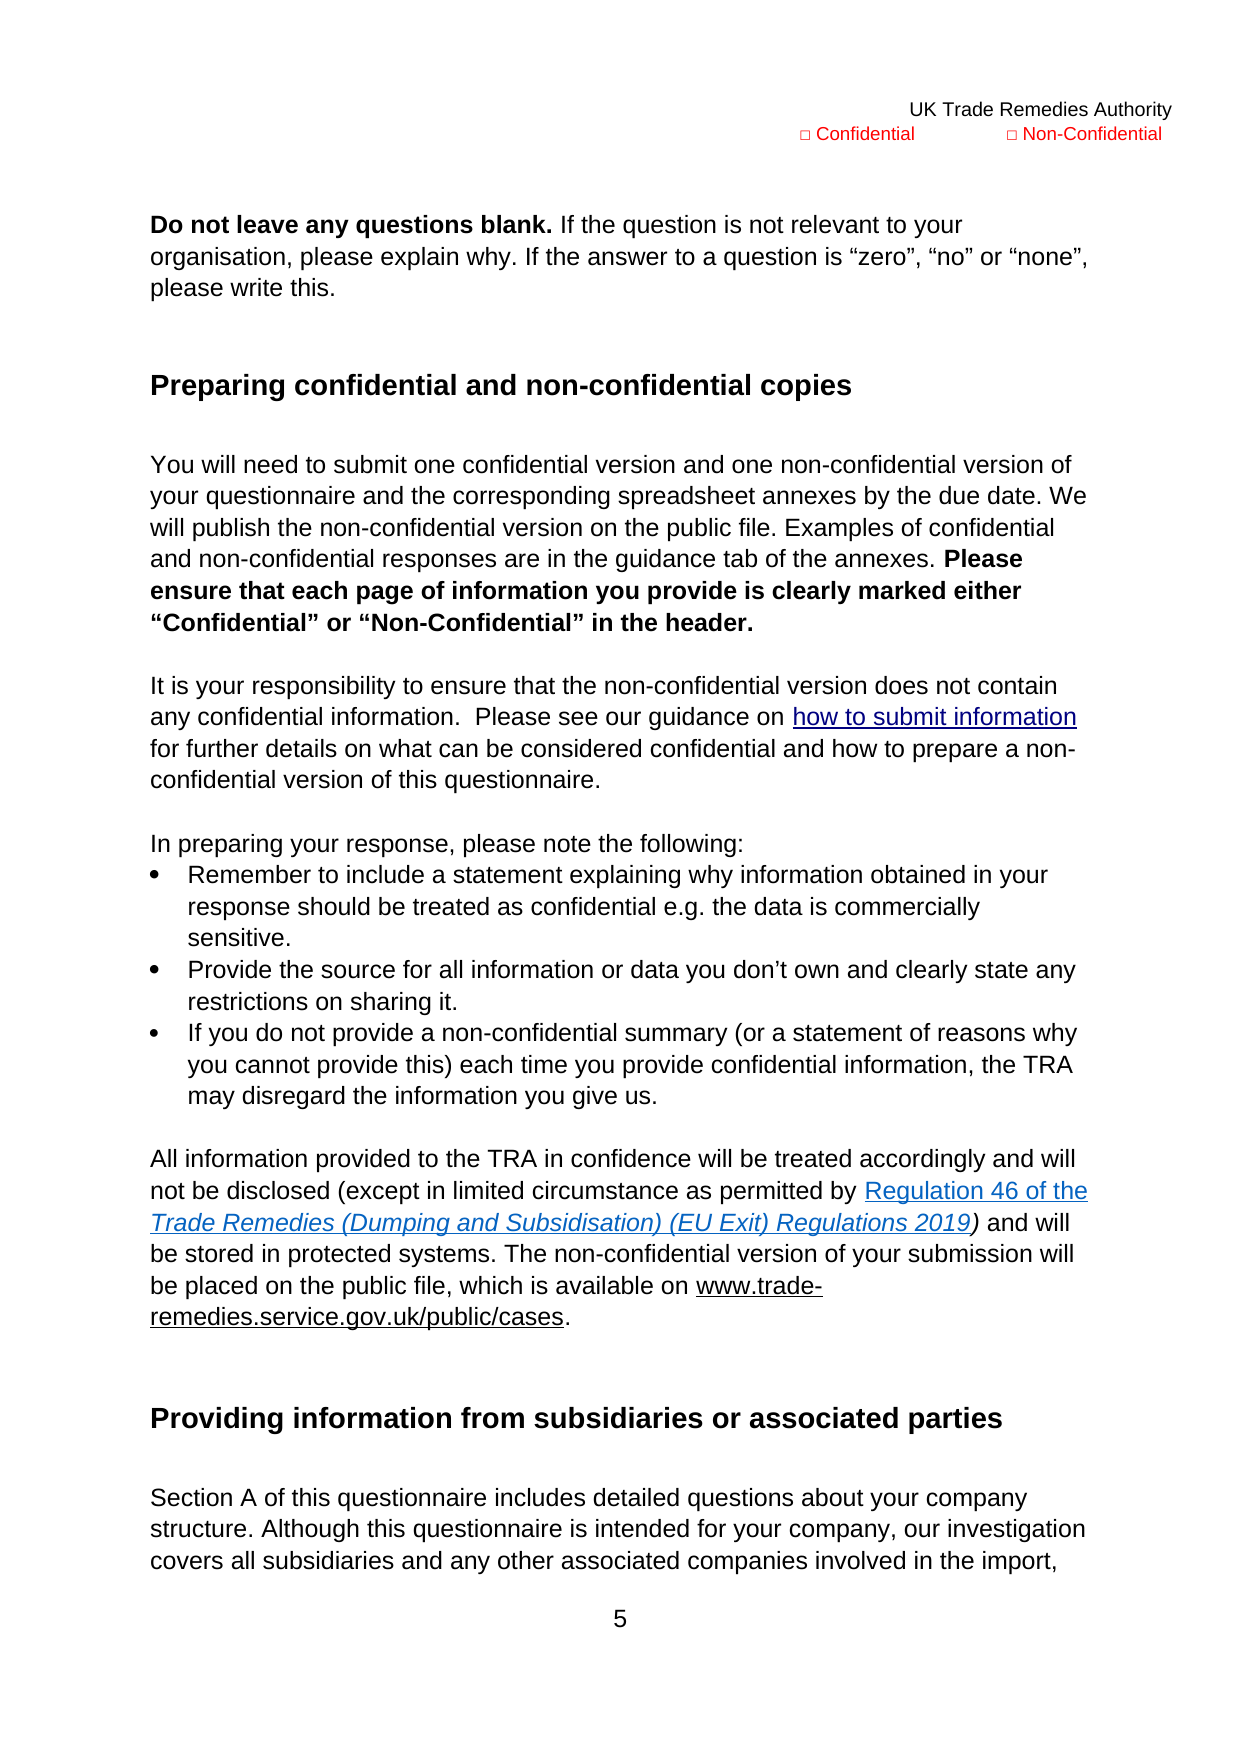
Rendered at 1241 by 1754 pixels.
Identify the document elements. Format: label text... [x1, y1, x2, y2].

text Section A of this questionnaire includes detailed questions about your company structure. Although this questionnaire is intended for your company, our investigation covers all subsidiaries and any other associated companies involved in the import, [150, 1483, 1090, 1574]
subtitle Preparing confidential and non-confidential copies [150, 368, 1090, 402]
list Remember to include a statement explaining why information obtained in your response should be treated as confidential e.g. the data is commercially sensitive. [150, 860, 1090, 952]
text All information provided to the TRA in confidence will be treated accordingly and will not be disclosed (except in limited circumstance as permitted by Regulation 46 of the Trade Remedies (Dumping and Subsidisation) (EU Exit) Regulations 2019) and will be stored in protected systems. The non-confidential version of your submission will be placed on the public file, which is available on www.trade-remedies.service.gov.uk/public/cases. [150, 1144, 1090, 1331]
text It is your responsibility to ensure that the non-confidential version does not contain any confidential information. Please see our guidance on how to submit information for further details on what can be considered confidential and how to prepare a non-confidential version of this questionnaire. [150, 671, 1090, 794]
list If you do not provide a non-confidential summary (or a statement of reasons why you cannot provide this) each time you provide confidential information, the TRA may disregard the information you give us. [150, 1018, 1090, 1110]
text You will need to submit one confidential version and one non-confidential version of your questionnaire and the corresponding spreadsheet annexes by the due date. We will publish the non-confidential version on the public file. Examples of confidential and non-confidential responses are in the guidance tab of the annexes. Please ensure that each page of information you provide is clearly marked either “Confidential” or “Non-Confidential” in the header. [150, 450, 1090, 636]
text In preparing your response, please note the following: [150, 828, 1090, 857]
text Do not leave any questions blank. If the question is not relevant to your organisation, please explain why. If the answer to a question is “zero”, “no” or “none”, please write this. [150, 210, 1090, 302]
subtitle Providing information from subsidiaries or associated parties [150, 1401, 1090, 1434]
list Provide the source for all information or data you don’t own and clearly state any restrictions on sharing it. [150, 955, 1090, 1015]
